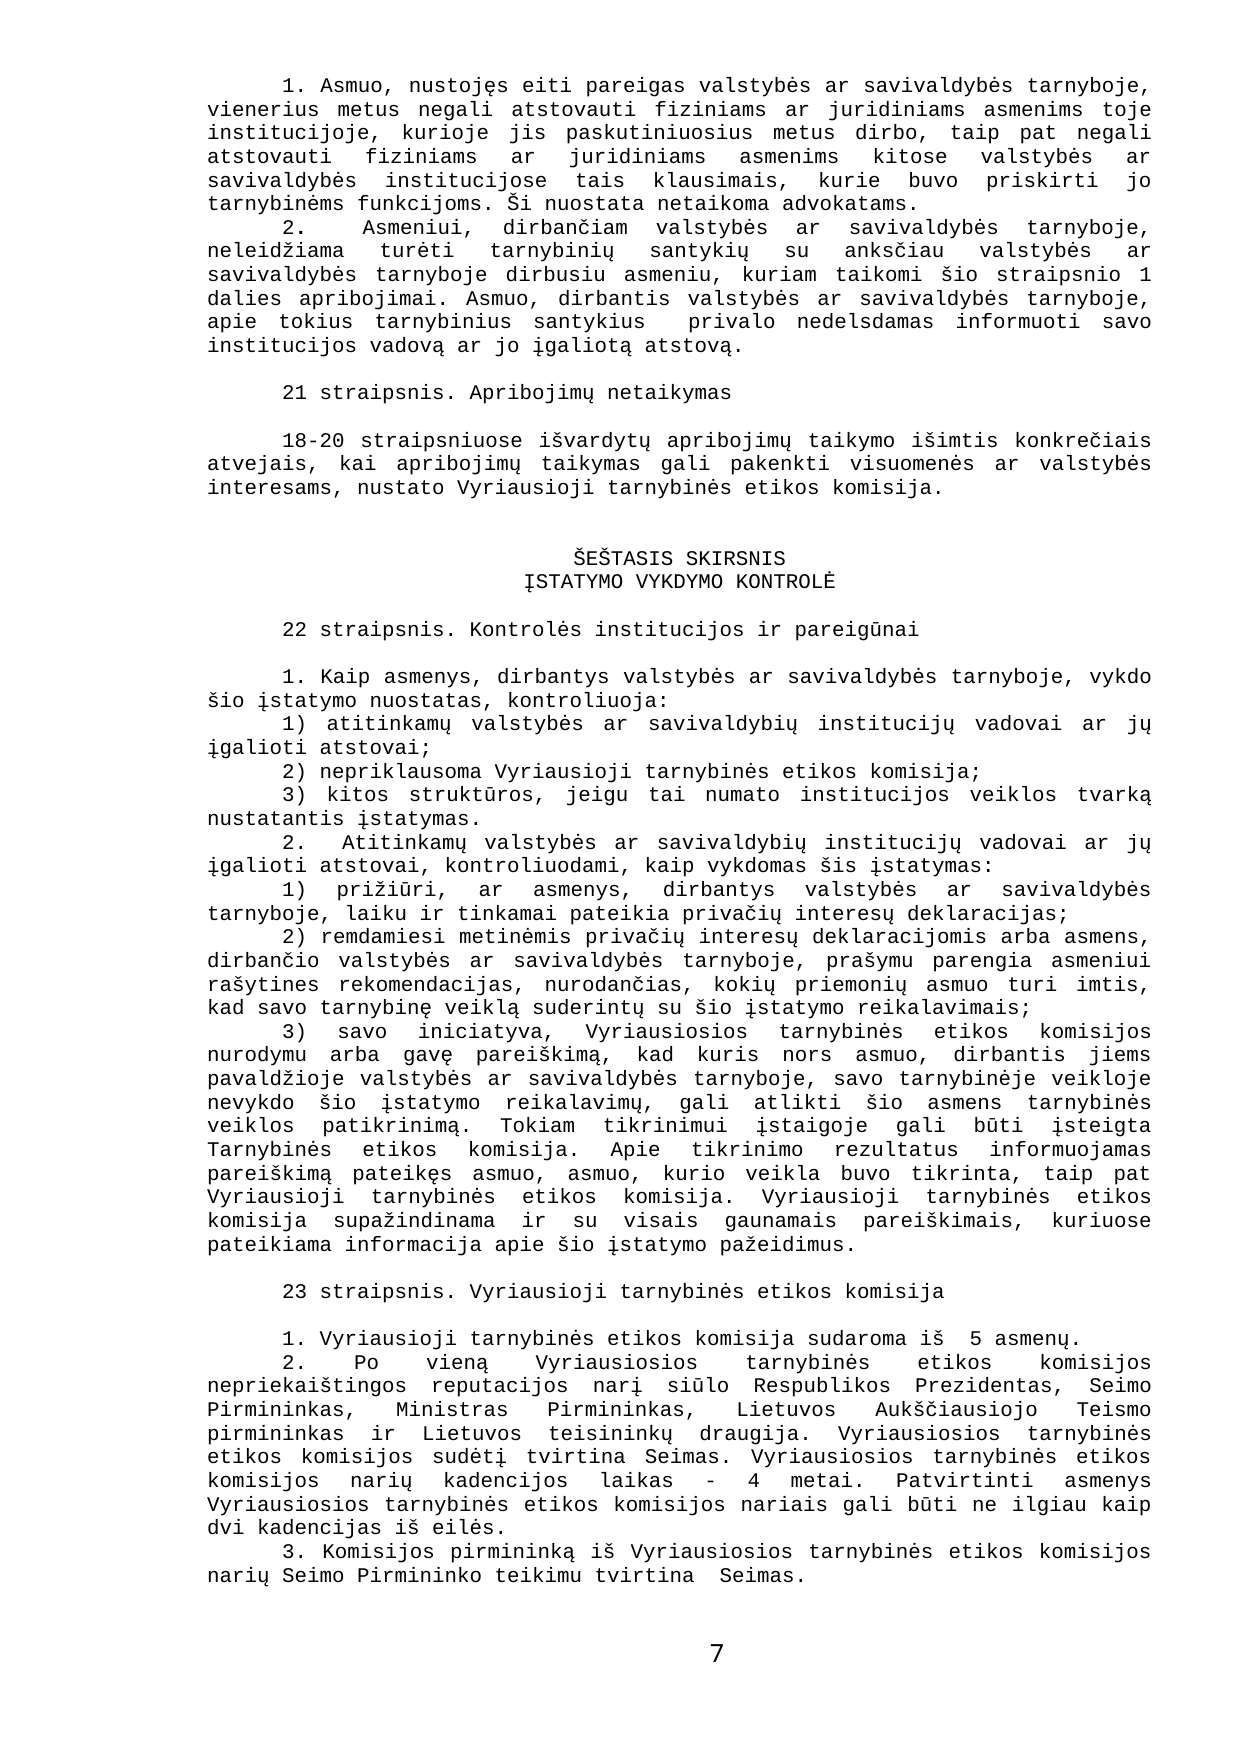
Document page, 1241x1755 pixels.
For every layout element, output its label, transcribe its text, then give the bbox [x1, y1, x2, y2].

text 21 straipsnis. Apribojimų netaikymas [207, 382, 1152, 406]
text 22 straipsnis. Kontrolės institucijos ir pareigūnai [207, 619, 1152, 642]
text 1. Vyriausioji tarnybinės etikos komisija sudaroma iš 5 asmenų. [207, 1328, 1152, 1352]
text ĮSTATYMO VYKDYMO KONTROLĖ [207, 572, 1152, 595]
text 3) kitos struktūros, jeigu tai numato institucijos veiklos tvarką nustatantis įstatymas. [207, 784, 1152, 832]
text 2) nepriklausoma Vyriausioji tarnybinės etikos komisija; [207, 761, 1152, 784]
text 3. Komisijos pirmininką iš Vyriausiosios tarnybinės etikos komisijos narių Seimo Pirmininko teikimu tvirtina Seimas. [207, 1541, 1152, 1588]
text 2. Atitinkamų valstybės ar savivaldybių institucijų vadovai ar jų įgalioti atstovai, kontroliuodami, kaip vykdomas šis įstatymas: [207, 832, 1152, 879]
text 3) savo iniciatyva, Vyriausiosios tarnybinės etikos komisijos nurodymu arba gavę pareiškimą, kad kuris nors asmuo, dirbantis jiems pavaldžioje valstybės ar savivaldybės tarnyboje, savo tarnybinėje veikloje nevykdo šio įstatymo reikalavimų, gali atlikti šio asmens tarnybinės veiklos patikrinimą. Tokiam tikrinimui įstaigoje gali būti įsteigta Tarnybinės etikos komisija. Apie tikrinimo rezultatus informuojamas pareiškimą pateikęs asmuo, asmuo, kurio veikla buvo tikrinta, taip pat Vyriausioji tarnybinės etikos komisija. Vyriausioji tarnybinės etikos komisija supažindinama ir su visais gaunamais pareiškimais, kuriuose pateikiama informacija apie šio įstatymo pažeidimus. [207, 1021, 1152, 1257]
text 2) remdamiesi metinėmis privačių interesų deklaracijomis arba asmens, dirbančio valstybės ar savivaldybės tarnyboje, prašymu parengia asmeniui rašytines rekomendacijas, nurodančias, kokių priemonių asmuo turi imtis, kad savo tarnybinę veiklą suderintų su šio įstatymo reikalavimais; [207, 926, 1152, 1021]
text 2. Asmeniui, dirbančiam valstybės ar savivaldybės tarnyboje, neleidžiama turėti tarnybinių santykių su anksčiau valstybės ar savivaldybės tarnyboje dirbusiu asmeniu, kuriam taikomi šio straipsnio 1 dalies apribojimai. Asmuo, dirbantis valstybės ar savivaldybės tarnyboje, apie tokius tarnybinius santykius privalo nedelsdamas informuoti savo institucijos vadovą ar jo įgaliotą atstovą. [207, 217, 1152, 359]
text ŠEŠTASIS SKIRSNIS [207, 548, 1152, 572]
text 23 straipsnis. Vyriausioji tarnybinės etikos komisija [207, 1281, 1152, 1304]
text 1) atitinkamų valstybės ar savivaldybių institucijų vadovai ar jų įgalioti atstovai; [207, 713, 1152, 761]
text 18-20 straipsniuose išvardytų apribojimų taikymo išimtis konkrečiais atvejais, kai apribojimų taikymas gali pakenkti visuomenės ar valstybės interesams, nustato Vyriausioji tarnybinės etikos komisija. [207, 430, 1152, 501]
text 2. Po vieną Vyriausiosios tarnybinės etikos komisijos nepriekaištingos reputacijos narį siūlo Respublikos Prezidentas, Seimo Pirmininkas, Ministras Pirmininkas, Lietuvos Aukščiausiojo Teismo pirmininkas ir Lietuvos teisininkų draugija. Vyriausiosios tarnybinės etikos komisijos sudėtį tvirtina Seimas. Vyriausiosios tarnybinės etikos komisijos narių kadencijos laikas - 4 metai. Patvirtinti asmenys Vyriausiosios tarnybinės etikos komisijos nariais gali būti ne ilgiau kaip dvi kadencijas iš eilės. [207, 1352, 1152, 1541]
text 1. Kaip asmenys, dirbantys valstybės ar savivaldybės tarnyboje, vykdo šio įstatymo nuostatas, kontroliuoja: [207, 666, 1152, 713]
text 1. Asmuo, nustojęs eiti pareigas valstybės ar savivaldybės tarnyboje, vienerius metus negali atstovauti fiziniams ar juridiniams asmenims toje institucijoje, kurioje jis paskutiniuosius metus dirbo, taip pat negali atstovauti fiziniams ar juridiniams asmenims kitose valstybės ar savivaldybės institucijose tais klausimais, kurie buvo priskirti jo tarnybinėms funkcijoms. Ši nuostata netaikoma advokatams. [207, 75, 1152, 217]
text 1) prižiūri, ar asmenys, dirbantys valstybės ar savivaldybės tarnyboje, laiku ir tinkamai pateikia privačių interesų deklaracijas; [207, 879, 1152, 926]
